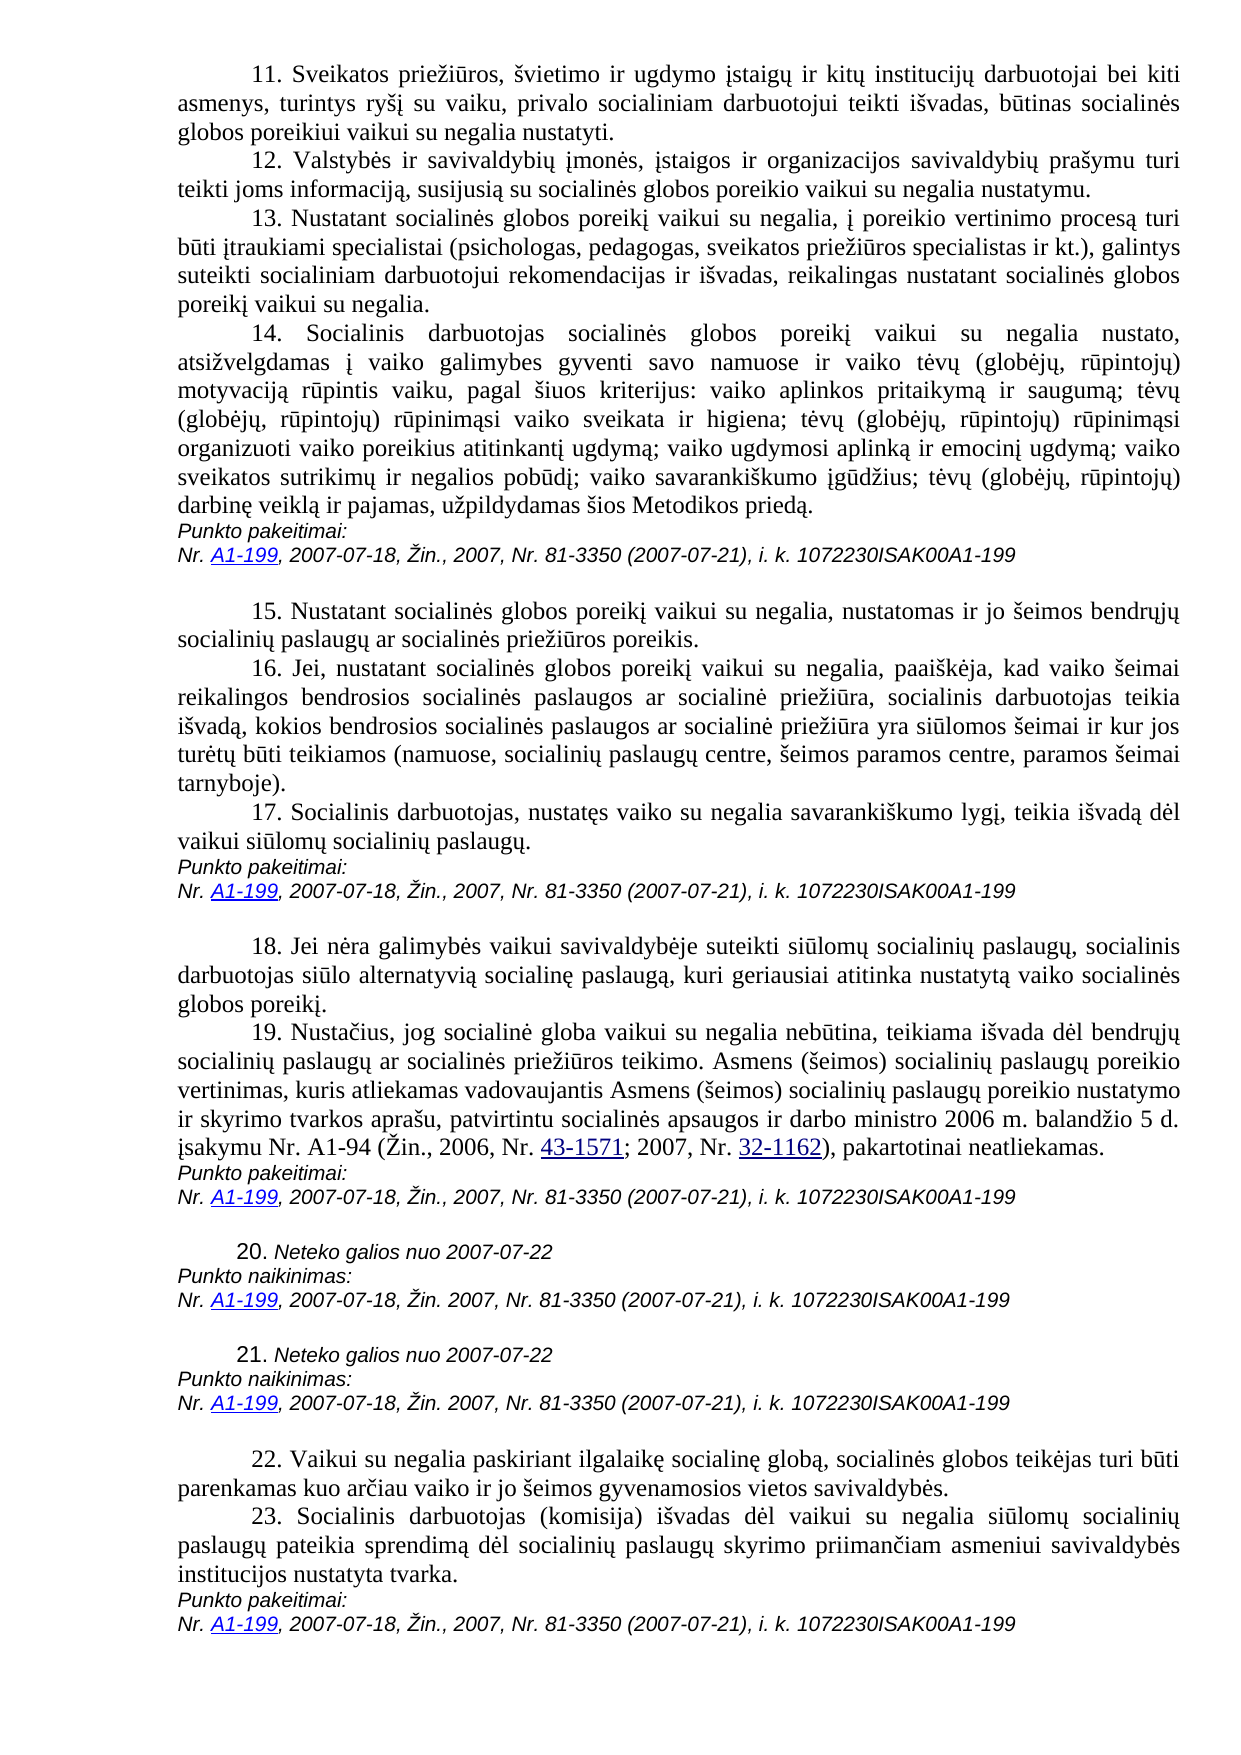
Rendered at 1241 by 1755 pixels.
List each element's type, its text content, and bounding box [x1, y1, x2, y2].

text Nr. A1-199, 2007-07-18, Žin. 2007, Nr. 81-3350 (2007-07-21), i. k. 1072230ISAK00A1-199 [177, 1288, 1181, 1312]
text Punkto pakeitimai: [177, 1588, 1181, 1612]
text Nr. A1-199, 2007-07-18, Žin., 2007, Nr. 81-3350 (2007-07-21), i. k. 1072230ISAK00A1-199 [177, 878, 1181, 902]
text 16. Jei, nustatant socialinės globos poreikį vaikui su negalia, paaiškėja, kad vaiko šeimai reikalingos bendrosios socialinės paslaugos ar socialinė priežiūra, socialinis darbuotojas teikia išvadą, kokios bendrosios socialinės paslaugos ar socialinė priežiūra yra siūlomos šeimai ir kur jos turėtų būti teikiamos (namuose, socialinių paslaugų centre, šeimos paramos centre, paramos šeimai tarnyboje). [177, 653, 1181, 797]
text 23. Socialinis darbuotojas (komisija) išvadas dėl vaikui su negalia siūlomų socialinių paslaugų pateikia sprendimą dėl socialinių paslaugų skyrimo priimančiam asmeniui savivaldybės institucijos nustatyta tvarka. [177, 1501, 1181, 1588]
text 18. Jei nėra galimybės vaikui savivaldybėje suteikti siūlomų socialinių paslaugų, socialinis darbuotojas siūlo alternatyvią socialinę paslaugą, kuri geriausiai atitinka nustatytą vaiko socialinės globos poreikį. [177, 931, 1181, 1017]
text 12. Valstybės ir savivaldybių įmonės, įstaigos ir organizacijos savivaldybių prašymu turi teikti joms informaciją, susijusią su socialinės globos poreikio vaikui su negalia nustatymu. [177, 145, 1181, 203]
text Punkto naikinimas: [177, 1264, 1181, 1288]
text 21. Neteko galios nuo 2007-07-22 [177, 1341, 1181, 1367]
text 22. Vaikui su negalia paskiriant ilgalaikę socialinę globą, socialinės globos teikėjas turi būti parenkamas kuo arčiau vaiko ir jo šeimos gyvenamosios vietos savivaldybės. [177, 1444, 1181, 1501]
text 14. Socialinis darbuotojas socialinės globos poreikį vaikui su negalia nustato, atsižvelgdamas į vaiko galimybes gyventi savo namuose ir vaiko tėvų (globėjų, rūpintojų) motyvaciją rūpintis vaiku, pagal šiuos kriterijus: vaiko aplinkos pritaikymą ir saugumą; tėvų (globėjų, rūpintojų) rūpinimąsi vaiko sveikata ir higiena; tėvų (globėjų, rūpintojų) rūpinimąsi organizuoti vaiko poreikius atitinkantį ugdymą; vaiko ugdymosi aplinką ir emocinį ugdymą; vaiko sveikatos sutrikimų ir negalios pobūdį; vaiko savarankiškumo įgūdžius; tėvų (globėjų, rūpintojų) darbinę veiklą ir pajamas, užpildydamas šios Metodikos priedą. [177, 318, 1181, 519]
text Punkto naikinimas: [177, 1367, 1181, 1391]
text 13. Nustatant socialinės globos poreikį vaikui su negalia, į poreikio vertinimo procesą turi būti įtraukiami specialistai (psichologas, pedagogas, sveikatos priežiūros specialistas ir kt.), galintys suteikti socialiniam darbuotojui rekomendacijas ir išvadas, reikalingas nustatant socialinės globos poreikį vaikui su negalia. [177, 203, 1181, 318]
text Punkto pakeitimai: [177, 854, 1181, 878]
text Nr. A1-199, 2007-07-18, Žin. 2007, Nr. 81-3350 (2007-07-21), i. k. 1072230ISAK00A1-199 [177, 1391, 1181, 1415]
text Punkto pakeitimai: [177, 519, 1181, 543]
text 17. Socialinis darbuotojas, nustatęs vaiko su negalia savarankiškumo lygį, teikia išvadą dėl vaikui siūlomų socialinių paslaugų. [177, 797, 1181, 854]
text Nr. A1-199, 2007-07-18, Žin., 2007, Nr. 81-3350 (2007-07-21), i. k. 1072230ISAK00A1-199 [177, 1185, 1181, 1209]
text 15. Nustatant socialinės globos poreikį vaikui su negalia, nustatomas ir jo šeimos bendrųjų socialinių paslaugų ar socialinės priežiūros poreikis. [177, 596, 1181, 653]
text 20. Neteko galios nuo 2007-07-22 [177, 1238, 1181, 1264]
text Nr. A1-199, 2007-07-18, Žin., 2007, Nr. 81-3350 (2007-07-21), i. k. 1072230ISAK00A1-199 [177, 1612, 1181, 1636]
text Punkto pakeitimai: [177, 1161, 1181, 1185]
text 19. Nustačius, jog socialinė globa vaikui su negalia nebūtina, teikiama išvada dėl bendrųjų socialinių paslaugų ar socialinės priežiūros teikimo. Asmens (šeimos) socialinių paslaugų poreikio vertinimas, kuris atliekamas vadovaujantis Asmens (šeimos) socialinių paslaugų poreikio nustatymo ir skyrimo tvarkos aprašu, patvirtintu socialinės apsaugos ir darbo ministro 2006 m. balandžio 5 d. įsakymu Nr. A1-94 (Žin., 2006, Nr. 43-1571; 2007, Nr. 32-1162), pakartotinai neatliekamas. [177, 1017, 1181, 1161]
text Nr. A1-199, 2007-07-18, Žin., 2007, Nr. 81-3350 (2007-07-21), i. k. 1072230ISAK00A1-199 [177, 543, 1181, 567]
text 11. Sveikatos priežiūros, švietimo ir ugdymo įstaigų ir kitų institucijų darbuotojai bei kiti asmenys, turintys ryšį su vaiku, privalo socialiniam darbuotojui teikti išvadas, būtinas socialinės globos poreikiui vaikui su negalia nustatyti. [177, 59, 1181, 145]
